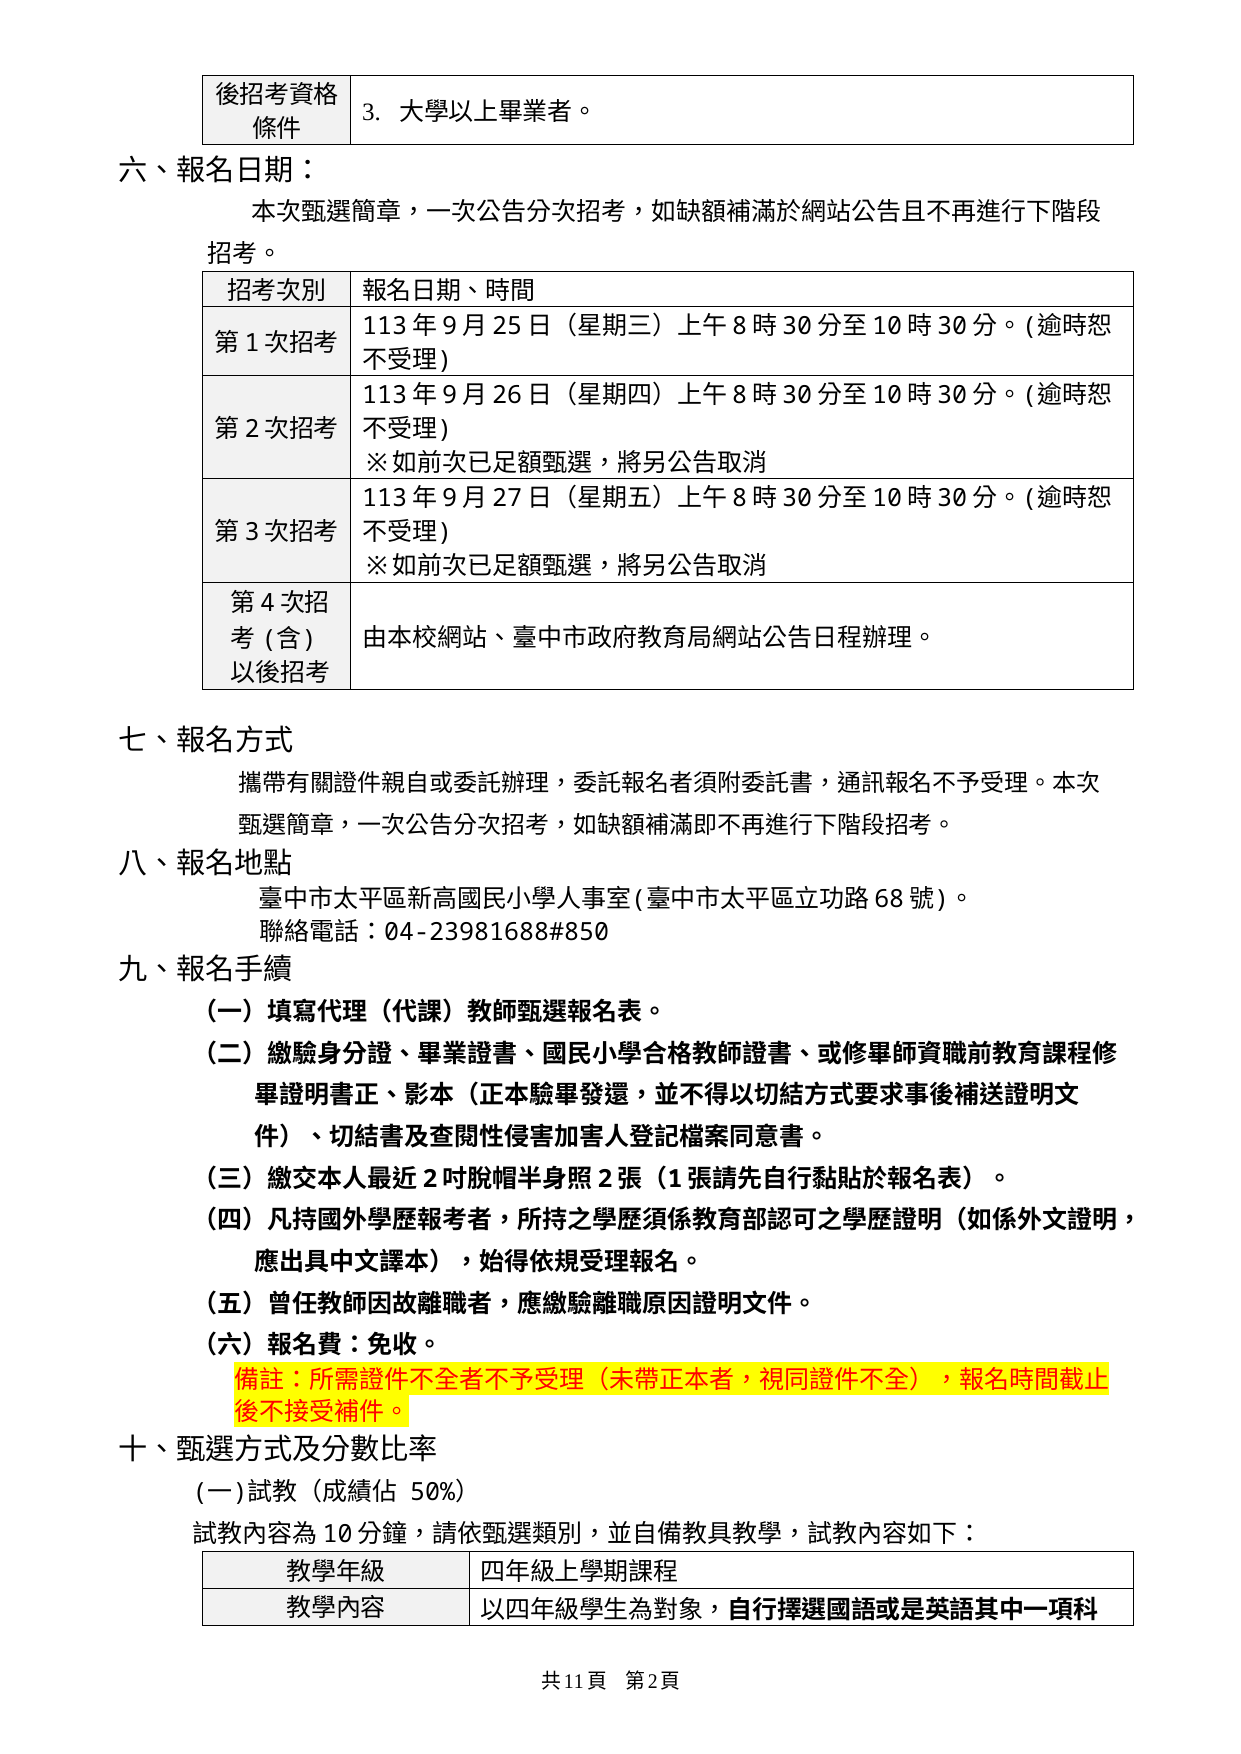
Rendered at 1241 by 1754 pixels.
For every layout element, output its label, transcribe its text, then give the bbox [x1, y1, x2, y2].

table_cell 第1次招考 [203, 307, 350, 375]
subtitle （四）凡持國外學歷報考者，所持之學歷須係教育部認可之學歷證明（如係外文證明，應出具中文譯本），始得依規受理報名。 [192, 1195, 1122, 1279]
table_cell 第4次招考 (含)以後招考 [203, 583, 350, 689]
subtitle 試教內容為10分鐘，請依甄選類別，並自備教具教學，試教內容如下： [192, 1509, 1122, 1551]
table_header 四年級上學期課程 [470, 1552, 1133, 1588]
text 七、報名方式 [118, 720, 878, 758]
table_cell 由本校網站、臺中市政府教育局網站公告日程辦理。 [351, 583, 1133, 689]
text 備註：所需證件不全者不予受理（未帶正本者，視同證件不全），報名時間截止後不接受補件。 [234, 1362, 1118, 1427]
text 八、報名地點 [118, 842, 1122, 882]
table_cell 113年9月26日（星期四）上午8時30分至10時30分。(逾時恕不受理) ※如前次已足額甄選，將另公告取消 [351, 376, 1133, 478]
table_header 教學年級 [203, 1552, 469, 1588]
table_cell 113年9月27日（星期五）上午8時30分至10時30分。(逾時恕不受理) ※如前次已足額甄選，將另公告取消 [351, 479, 1133, 582]
table_cell 後招考資格條件 [203, 76, 350, 144]
subtitle （三）繳交本人最近2吋脫帽半身照2張（1張請先自行黏貼於報名表）。 [192, 1154, 1122, 1195]
subtitle （五）曾任教師因故離職者，應繳驗離職原因證明文件。 [192, 1279, 1122, 1320]
table_header 招考次別 [203, 272, 350, 306]
text 甄選簡章，一次公告分次招考，如缺額補滿即不再進行下階段招考。 [118, 800, 1118, 842]
subtitle （一）填寫代理（代課）教師甄選報名表。 [192, 987, 1122, 1029]
table_cell 第2次招考 [203, 376, 350, 478]
table_cell 第3次招考 [203, 479, 350, 582]
text 臺中市太平區新高國民小學人事室(臺中市太平區立功路68號)。 [234, 882, 1118, 914]
text 九、報名手續 [118, 947, 1122, 987]
text 十、甄選方式及分數比率 [118, 1427, 1122, 1467]
text 攜帶有關證件親自或委託辦理，委託報名者須附委託書，通訊報名不予受理。本次 [118, 758, 1118, 800]
subtitle （六）報名費：免收。 [192, 1320, 1122, 1362]
text 本次甄選簡章，一次公告分次招考，如缺額補滿於網站公告且不再進行下階段招考。 [207, 187, 1118, 271]
table_cell 以四年級學生為對象，自行擇選國語或是英語其中一項科 [470, 1589, 1133, 1625]
subtitle (一)試教（成績佔 50%） [192, 1467, 1122, 1509]
subtitle （二）繳驗身分證、畢業證書、國民小學合格教師證書、或修畢師資職前教育課程修畢證明書正、影本（正本驗畢發還，並不得以切結方式要求事後補送證明文件）、切結書及查閱性侵害加害人登記檔案同意書。 [192, 1029, 1122, 1154]
text 六、報名日期： [118, 149, 1122, 187]
table_cell 113年9月25日（星期三）上午8時30分至10時30分。(逾時恕不受理) [351, 307, 1133, 375]
table_cell 具有國民小學教育階段、科(類)合格教師證書且尚在有效期間者。 修畢師資職前教育課程，取得修畢證明書者。 大學以上畢業者。 [351, 76, 1133, 144]
table_cell 教學內容 [203, 1589, 469, 1625]
table_header 報名日期、時間 [351, 272, 1133, 306]
text 聯絡電話：04-23981688#850 [234, 914, 1118, 947]
